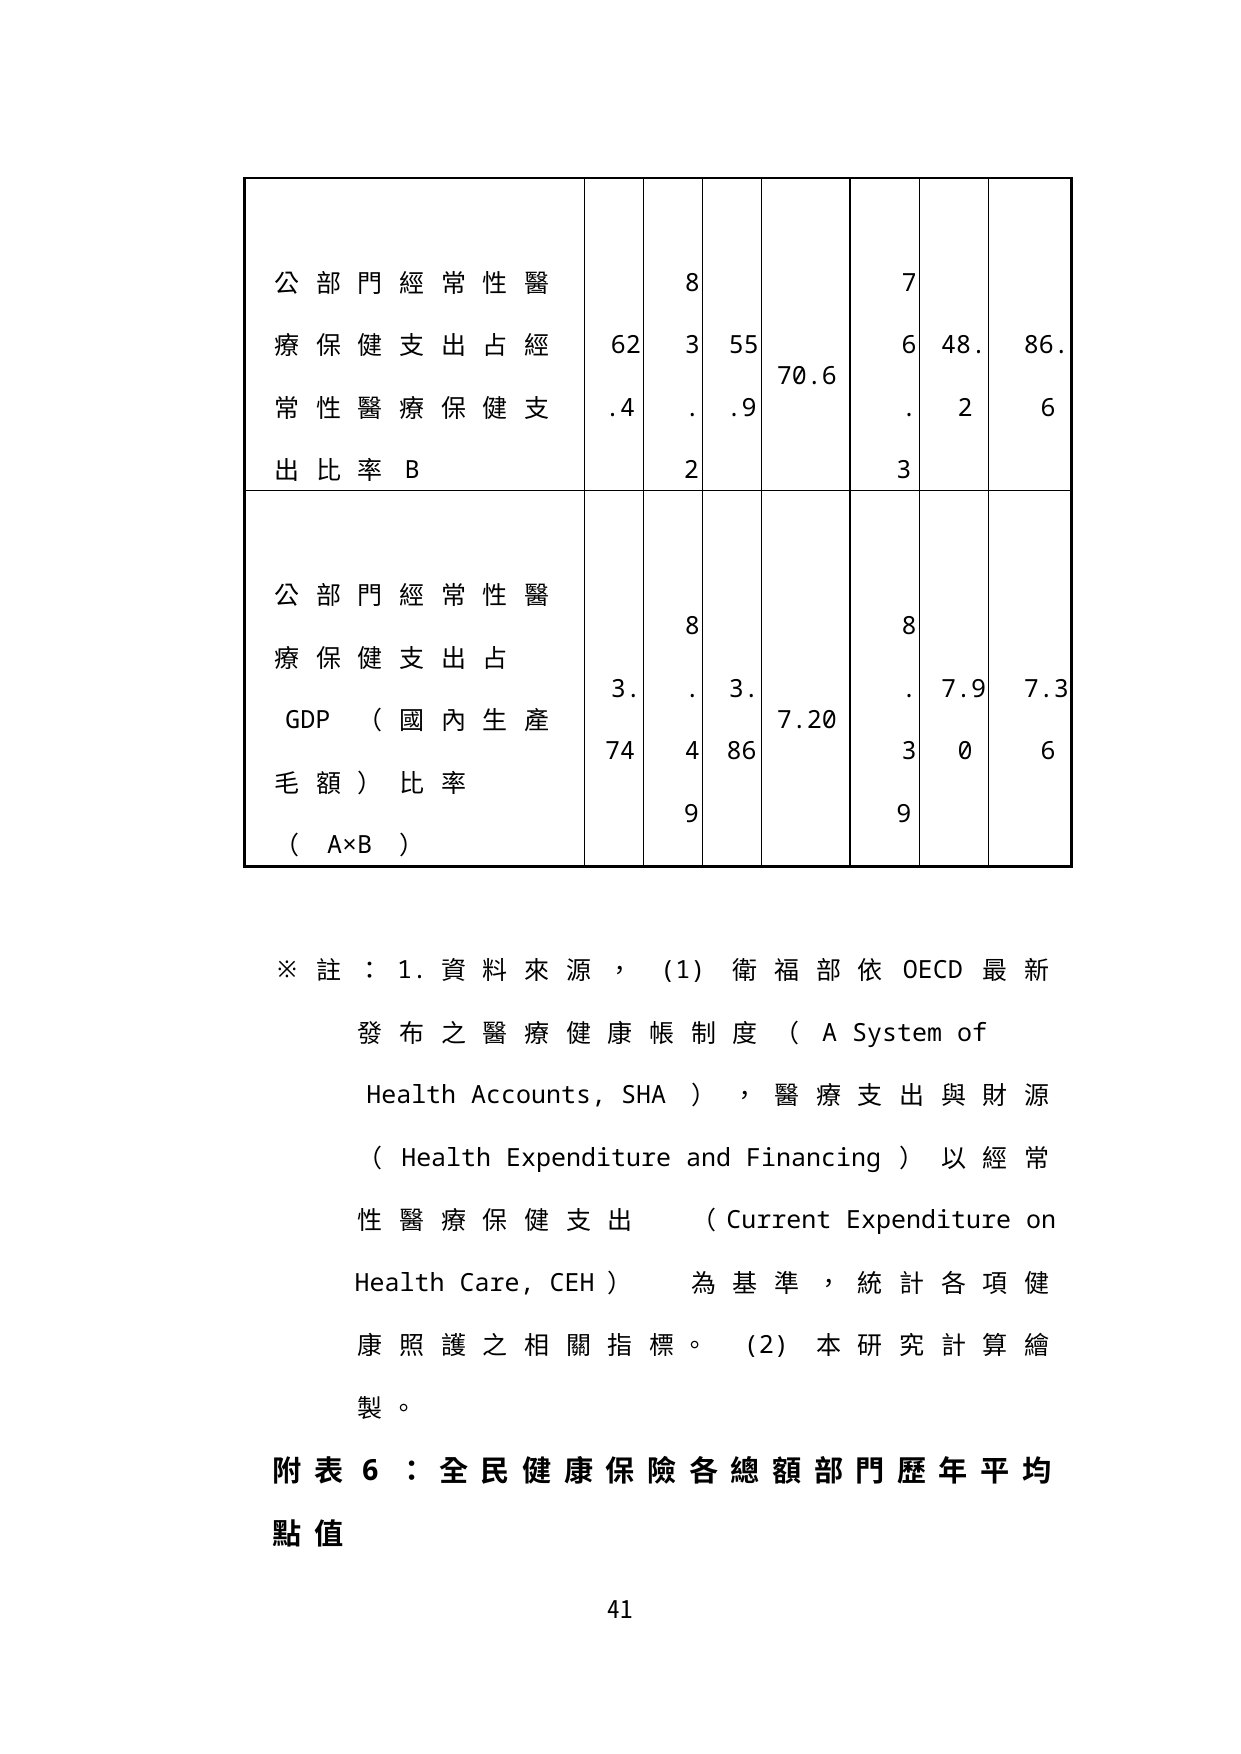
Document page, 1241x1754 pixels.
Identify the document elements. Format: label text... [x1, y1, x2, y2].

table_cell 55.9 [703, 179, 761, 490]
table_cell 公部門經常性醫療保健支出占GDP（國內生產毛額）比率（A×B） [246, 491, 584, 865]
table_cell 3.86 [703, 491, 761, 865]
table_cell 7.20 [762, 491, 849, 865]
table_cell 48.2 [920, 179, 988, 490]
table_cell 7.36 [989, 491, 1070, 865]
table_cell 7.90 [920, 491, 988, 865]
table_cell 76.3 [851, 179, 919, 490]
table_cell 62.4 [585, 179, 643, 490]
table_cell 8.39 [851, 491, 919, 865]
table_cell 公部門經常性醫療保健支出占經常性醫療保健支出比率B [246, 179, 584, 490]
table_cell 86.6 [989, 179, 1070, 490]
table_cell 70.6 [762, 179, 849, 490]
text 附表6：全民健康保險各總額部門歷年平均點值 [240, 1427, 1058, 1552]
table_cell 83.2 [644, 179, 702, 490]
text ※註：1.資料來源，(1)衛福部依OECD最新發布之醫療健康帳制度（A System of Health Accounts, SHA），醫療支出與財源（Health Expenditure and Financing）以經常性醫療保健支出 （Current Expenditure on Health Care, CEH） 為基準，統計各項健康照護之相關指標。(2)本研究計算繪製。 [242, 927, 1058, 1427]
table_cell 3.74 [585, 491, 643, 865]
table_cell 8.49 [644, 491, 702, 865]
